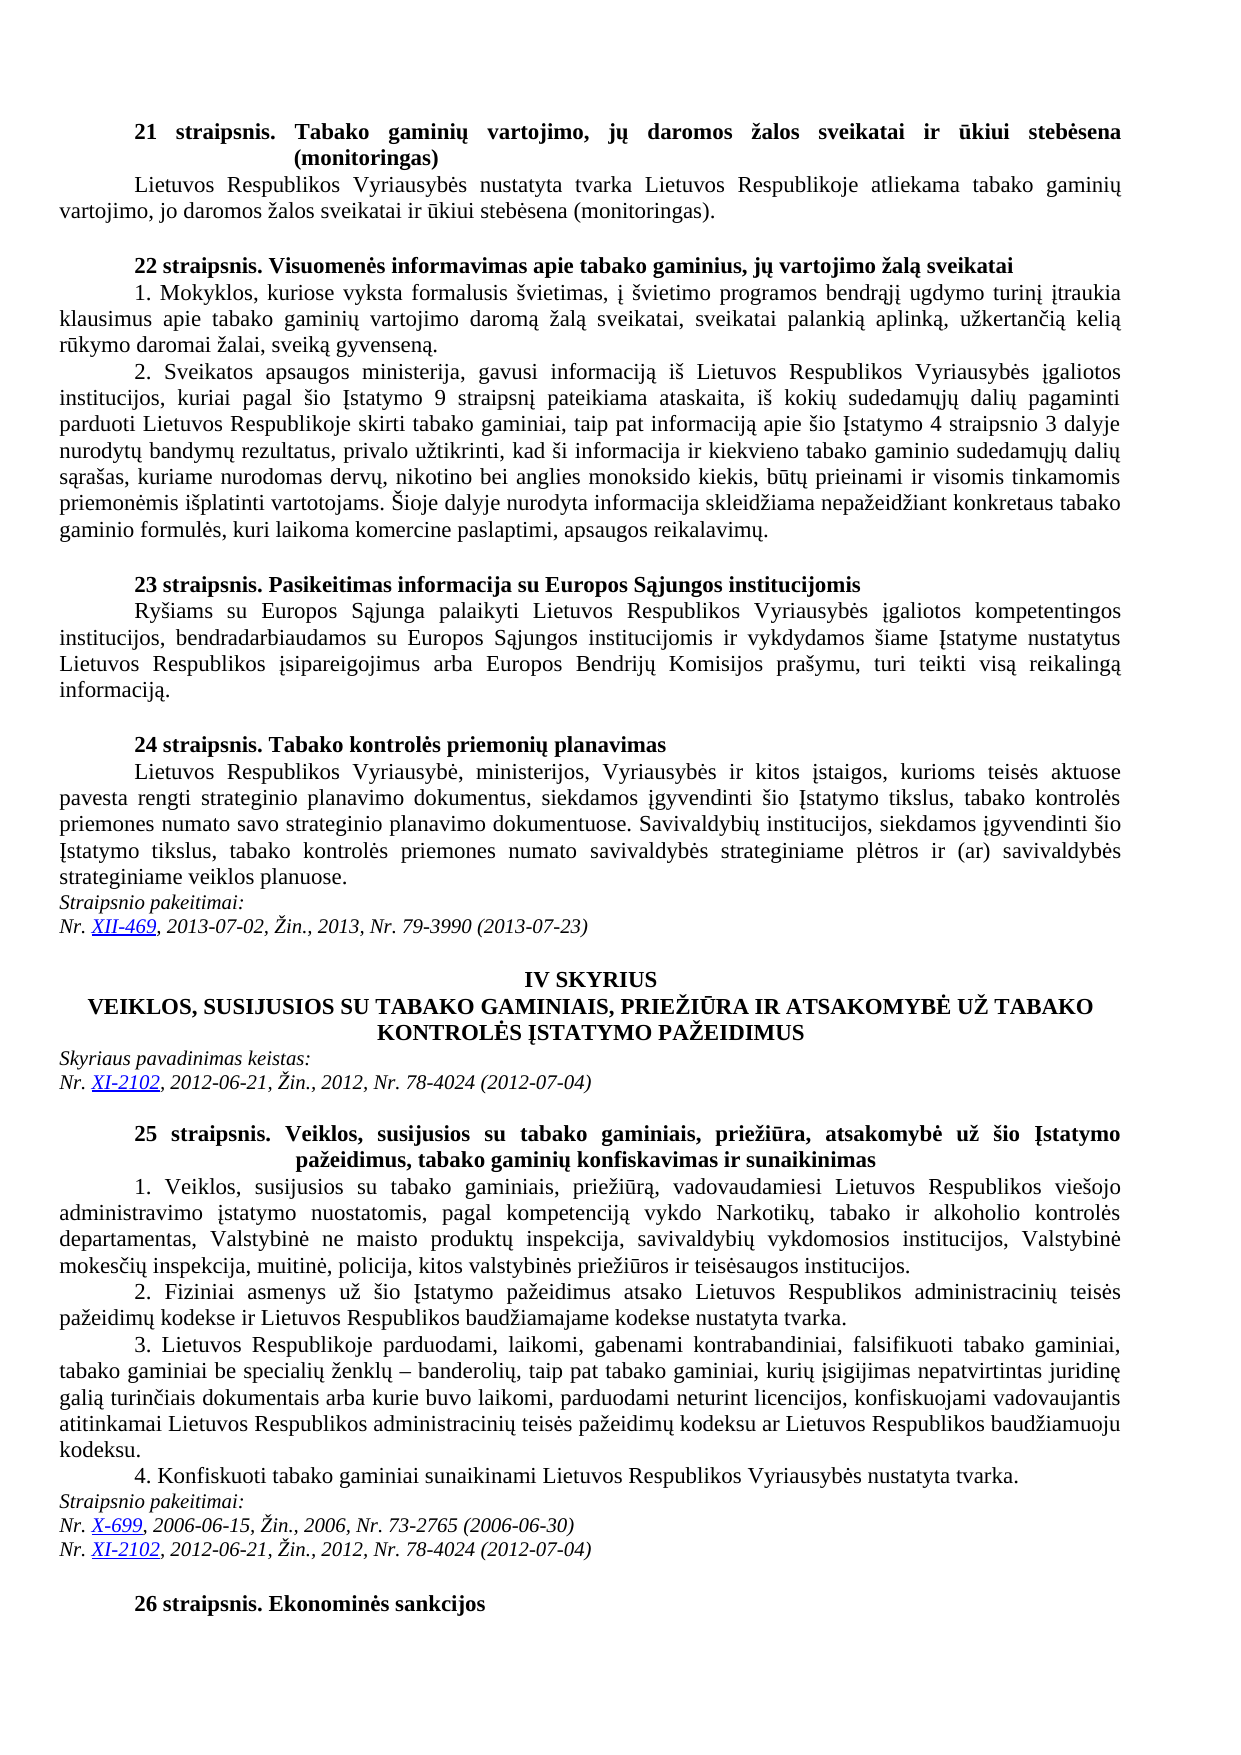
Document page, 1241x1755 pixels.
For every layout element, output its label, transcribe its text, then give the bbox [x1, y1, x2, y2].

text 24 straipsnis. Tabako kontrolės priemonių planavimas [59, 731, 1122, 758]
text Ryšiams su Europos Sąjunga palaikyti Lietuvos Respublikos Vyriausybės įgaliotos kompetentingos institucijos, bendradarbiaudamos su Europos Sąjungos institucijomis ir vykdydamos šiame Įstatyme nustatytus Lietuvos Respublikos įsipareigojimus arba Europos Bendrijų Komisijos prašymu, turi teikti visą reikalingą informaciją. [59, 597, 1122, 703]
text 21 straipsnis. Tabako gaminių vartojimo, jų daromos žalos sveikatai ir ūkiui stebėsena (monitoringas) [134, 118, 1122, 171]
text 1. Mokyklos, kuriose vyksta formalusis švietimas, į švietimo programos bendrąjį ugdymo turinį įtraukia klausimus apie tabako gaminių vartojimo daromą žalą sveikatai, sveikatai palankią aplinką, užkertančią kelią rūkymo daromai žalai, sveiką gyvenseną. [59, 279, 1122, 358]
text 23 straipsnis. Pasikeitimas informacija su Europos Sąjungos institucijomis [59, 571, 1122, 597]
text 25 straipsnis. Veiklos, susijusios su tabako gaminiais, priežiūra, atsakomybė už šio Įstatymo pažeidimus, tabako gaminių konfiskavimas ir sunaikinimas [134, 1120, 1122, 1173]
text 2. Fiziniai asmenys už šio Įstatymo pažeidimus atsako Lietuvos Respublikos administracinių teisės pažeidimų kodekse ir Lietuvos Respublikos baudžiamajame kodekse nustatyta tvarka. [59, 1278, 1122, 1331]
text Straipsnio pakeitimai: [59, 889, 1122, 914]
text Lietuvos Respublikos Vyriausybės nustatyta tvarka Lietuvos Respublikoje atliekama tabako gaminių vartojimo, jo daromos žalos sveikatai ir ūkiui stebėsena (monitoringas). [59, 171, 1122, 223]
text 4. Konfiskuoti tabako gaminiai sunaikinami Lietuvos Respublikos Vyriausybės nustatyta tvarka. [59, 1463, 1122, 1489]
text 2. Sveikatos apsaugos ministerija, gavusi informaciją iš Lietuvos Respublikos Vyriausybės įgaliotos institucijos, kuriai pagal šio Įstatymo 9 straipsnį pateikiama ataskaita, iš kokių sudedamųjų dalių pagaminti parduoti Lietuvos Respublikoje skirti tabako gaminiai, taip pat informaciją apie šio Įstatymo 4 straipsnio 3 dalyje nurodytų bandymų rezultatus, privalo užtikrinti, kad ši informacija ir kiekvieno tabako gaminio sudedamųjų dalių sąrašas, kuriame nurodomas dervų, nikotino bei anglies monoksido kiekis, būtų prieinami ir visomis tinkamomis priemonėmis išplatinti vartotojams. Šioje dalyje nurodyta informacija skleidžiama nepažeidžiant konkretaus tabako gaminio formulės, kuri laikoma komercine paslaptimi, apsaugos reikalavimų. [59, 358, 1122, 542]
text Lietuvos Respublikos Vyriausybė, ministerijos, Vyriausybės ir kitos įstaigos, kurioms teisės aktuose pavesta rengti strateginio planavimo dokumentus, siekdamos įgyvendinti šio Įstatymo tikslus, tabako kontrolės priemones numato savo strateginio planavimo dokumentuose. Savivaldybių institucijos, siekdamos įgyvendinti šio Įstatymo tikslus, tabako kontrolės priemones numato savivaldybės strateginiame plėtros ir (ar) savivaldybės strateginiame veiklos planuose. [59, 758, 1122, 889]
text Nr. XI-2102, 2012-06-21, Žin., 2012, Nr. 78-4024 (2012-07-04) [59, 1537, 1122, 1561]
text 3. Lietuvos Respublikoje parduodami, laikomi, gabenami kontrabandiniai, falsifikuoti tabako gaminiai, tabako gaminiai be specialių ženklų – banderolių, taip pat tabako gaminiai, kurių įsigijimas nepatvirtintas juridinę galią turinčiais dokumentais arba kurie buvo laikomi, parduodami neturint licencijos, konfiskuojami vadovaujantis atitinkamai Lietuvos Respublikos administracinių teisės pažeidimų kodeksu ar Lietuvos Respublikos baudžiamuoju kodeksu. [59, 1331, 1122, 1463]
text Skyriaus pavadinimas keistas: [59, 1046, 1122, 1069]
text 1. Veiklos, susijusios su tabako gaminiais, priežiūrą, vadovaudamiesi Lietuvos Respublikos viešojo administravimo įstatymo nuostatomis, pagal kompetenciją vykdo Narkotikų, tabako ir alkoholio kontrolės departamentas, Valstybinė ne maisto produktų inspekcija, savivaldybių vykdomosios institucijos, Valstybinė mokesčių inspekcija, muitinė, policija, kitos valstybinės priežiūros ir teisėsaugos institucijos. [59, 1173, 1122, 1278]
text Nr. XI-2102, 2012-06-21, Žin., 2012, Nr. 78-4024 (2012-07-04) [59, 1069, 1122, 1094]
text 22 straipsnis. Visuomenės informavimas apie tabako gaminius, jų vartojimo žalą sveikatai [134, 252, 1122, 279]
text IV SKYRIUS [59, 966, 1122, 993]
text Nr. X-699, 2006-06-15, Žin., 2006, Nr. 73-2765 (2006-06-30) [59, 1513, 1122, 1537]
text VEIKLOS, SUSIJUSIos SU TABAKO GAMINIAIS, priežiūra ir Atsakomybė už tabako kontrolės įstatymo pažeidimus [59, 993, 1122, 1046]
text Straipsnio pakeitimai: [59, 1489, 1122, 1513]
text Nr. XII-469, 2013-07-02, Žin., 2013, Nr. 79-3990 (2013-07-23) [59, 914, 1122, 938]
text 26 straipsnis. Ekonominės sankcijos [59, 1590, 1122, 1616]
